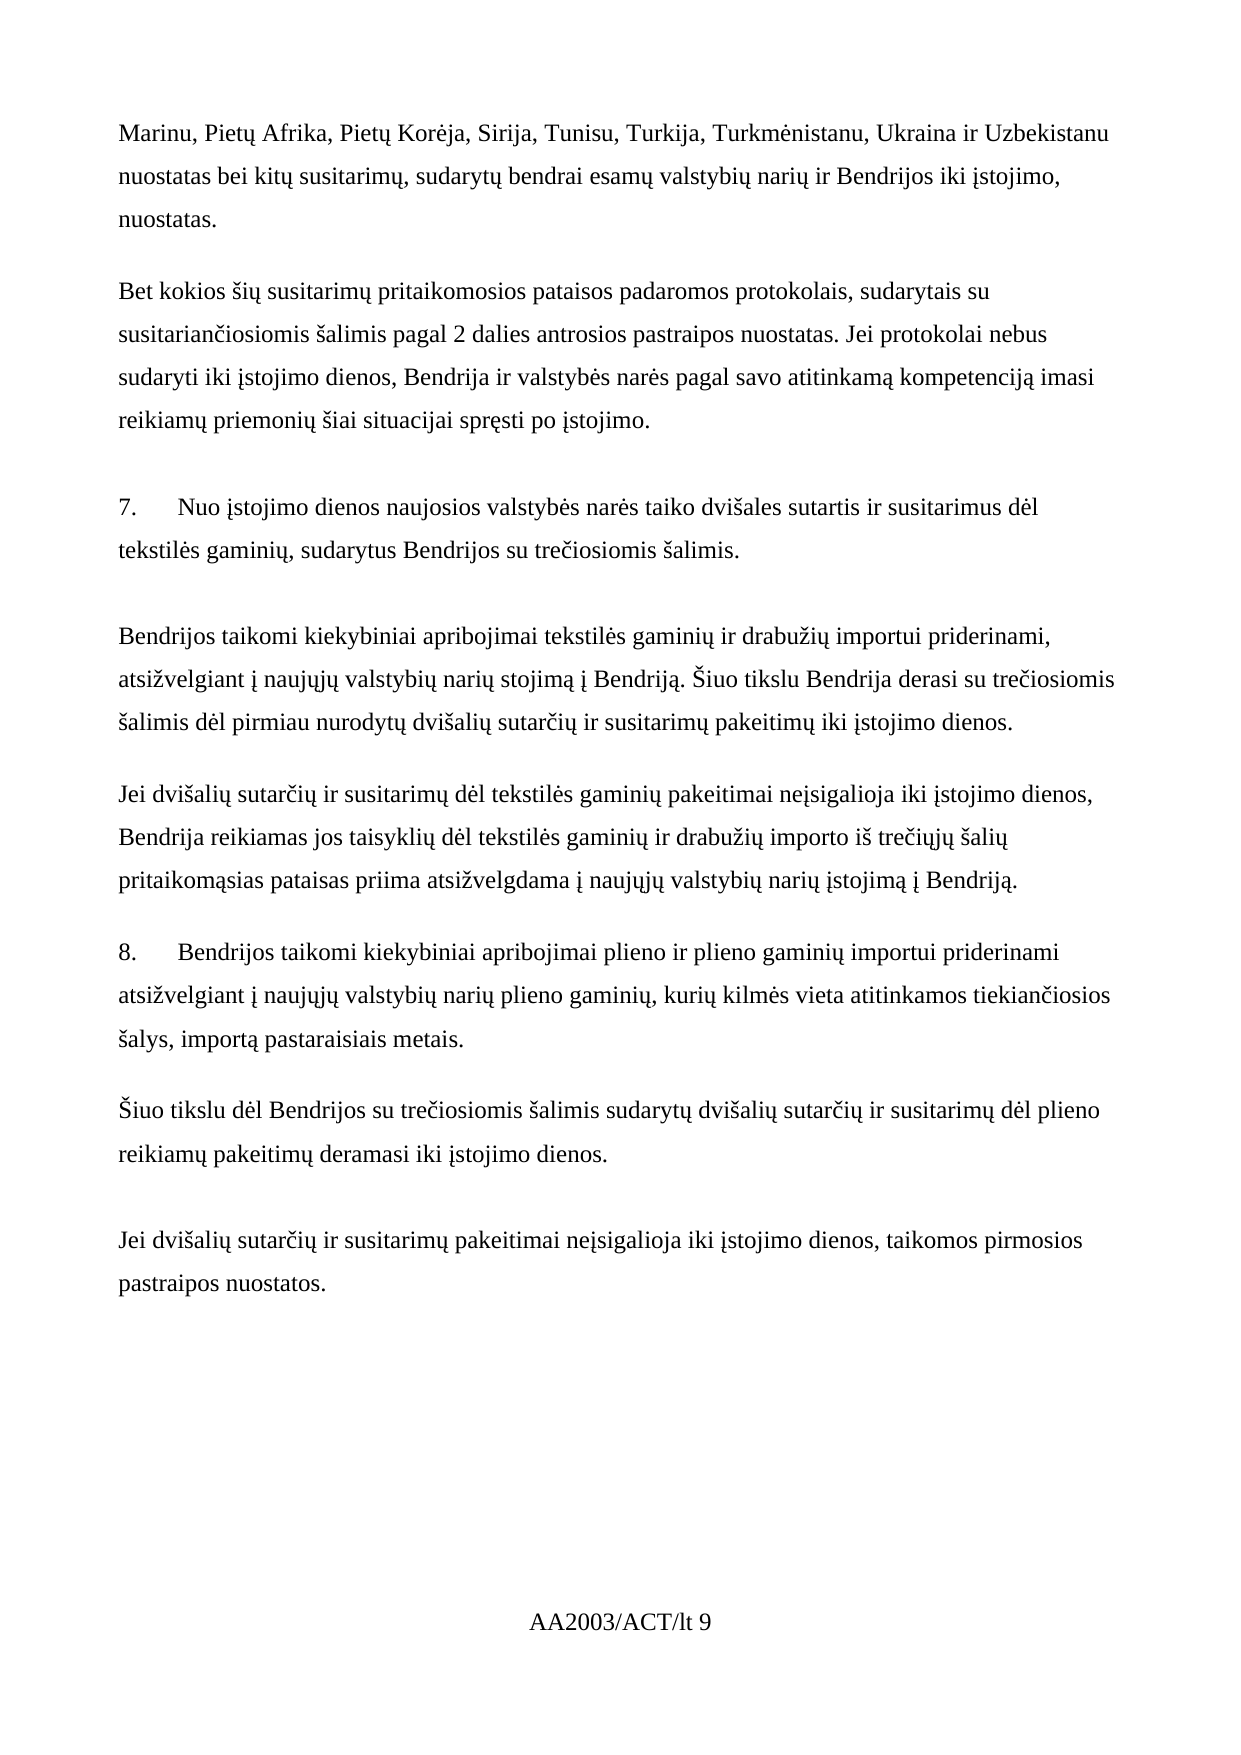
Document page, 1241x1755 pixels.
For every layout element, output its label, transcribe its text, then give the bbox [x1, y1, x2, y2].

text 7. Nuo įstojimo dienos naujosios valstybės narės taiko dvišales sutartis ir susitarimus dėl tekstilės gaminių, sudarytus Bendrijos su trečiosiomis šalimis. [118, 492, 1122, 564]
text Marinu, Pietų Afrika, Pietų Korėja, Sirija, Tunisu, Turkija, Turkmėnistanu, Ukraina ir Uzbekistanu nuostatas bei kitų susitarimų, sudarytų bendrai esamų valstybių narių ir Bendrijos iki įstojimo, nuostatas. [118, 118, 1122, 233]
text Bet kokios šių susitarimų pritaikomosios pataisos padaromos protokolais, sudarytais su susitariančiosiomis šalimis pagal 2 dalies antrosios pastraipos nuostatas. Jei protokolai nebus sudaryti iki įstojimo dienos, Bendrija ir valstybės narės pagal savo atitinkamą kompetenciją imasi reikiamų priemonių šiai situacijai spręsti po įstojimo. [118, 276, 1122, 434]
text Šiuo tikslu dėl Bendrijos su trečiosiomis šalimis sudarytų dvišalių sutarčių ir susitarimų dėl plieno reikiamų pakeitimų deramasi iki įstojimo dienos. [118, 1096, 1122, 1167]
text Bendrijos taikomi kiekybiniai apribojimai tekstilės gaminių ir drabužių importui priderinami, atsižvelgiant į naujųjų valstybių narių stojimą į Bendriją. Šiuo tikslu Bendrija derasi su trečiosiomis šalimis dėl pirmiau nurodytų dvišalių sutarčių ir susitarimų pakeitimų iki įstojimo dienos. [118, 621, 1122, 736]
text Jei dvišalių sutarčių ir susitarimų pakeitimai neįsigalioja iki įstojimo dienos, taikomos pirmosios pastraipos nuostatos. [118, 1225, 1122, 1297]
text Jei dvišalių sutarčių ir susitarimų dėl tekstilės gaminių pakeitimai neįsigalioja iki įstojimo dienos, Bendrija reikiamas jos taisyklių dėl tekstilės gaminių ir drabužių importo iš trečiųjų šalių pritaikomąsias pataisas priima atsižvelgdama į naujųjų valstybių narių įstojimą į Bendriją. [118, 779, 1122, 894]
text 8. Bendrijos taikomi kiekybiniai apribojimai plieno ir plieno gaminių importui priderinami atsižvelgiant į naujųjų valstybių narių plieno gaminių, kurių kilmės vieta atitinkamos tiekiančiosios šalys, importą pastaraisiais metais. [118, 937, 1122, 1052]
